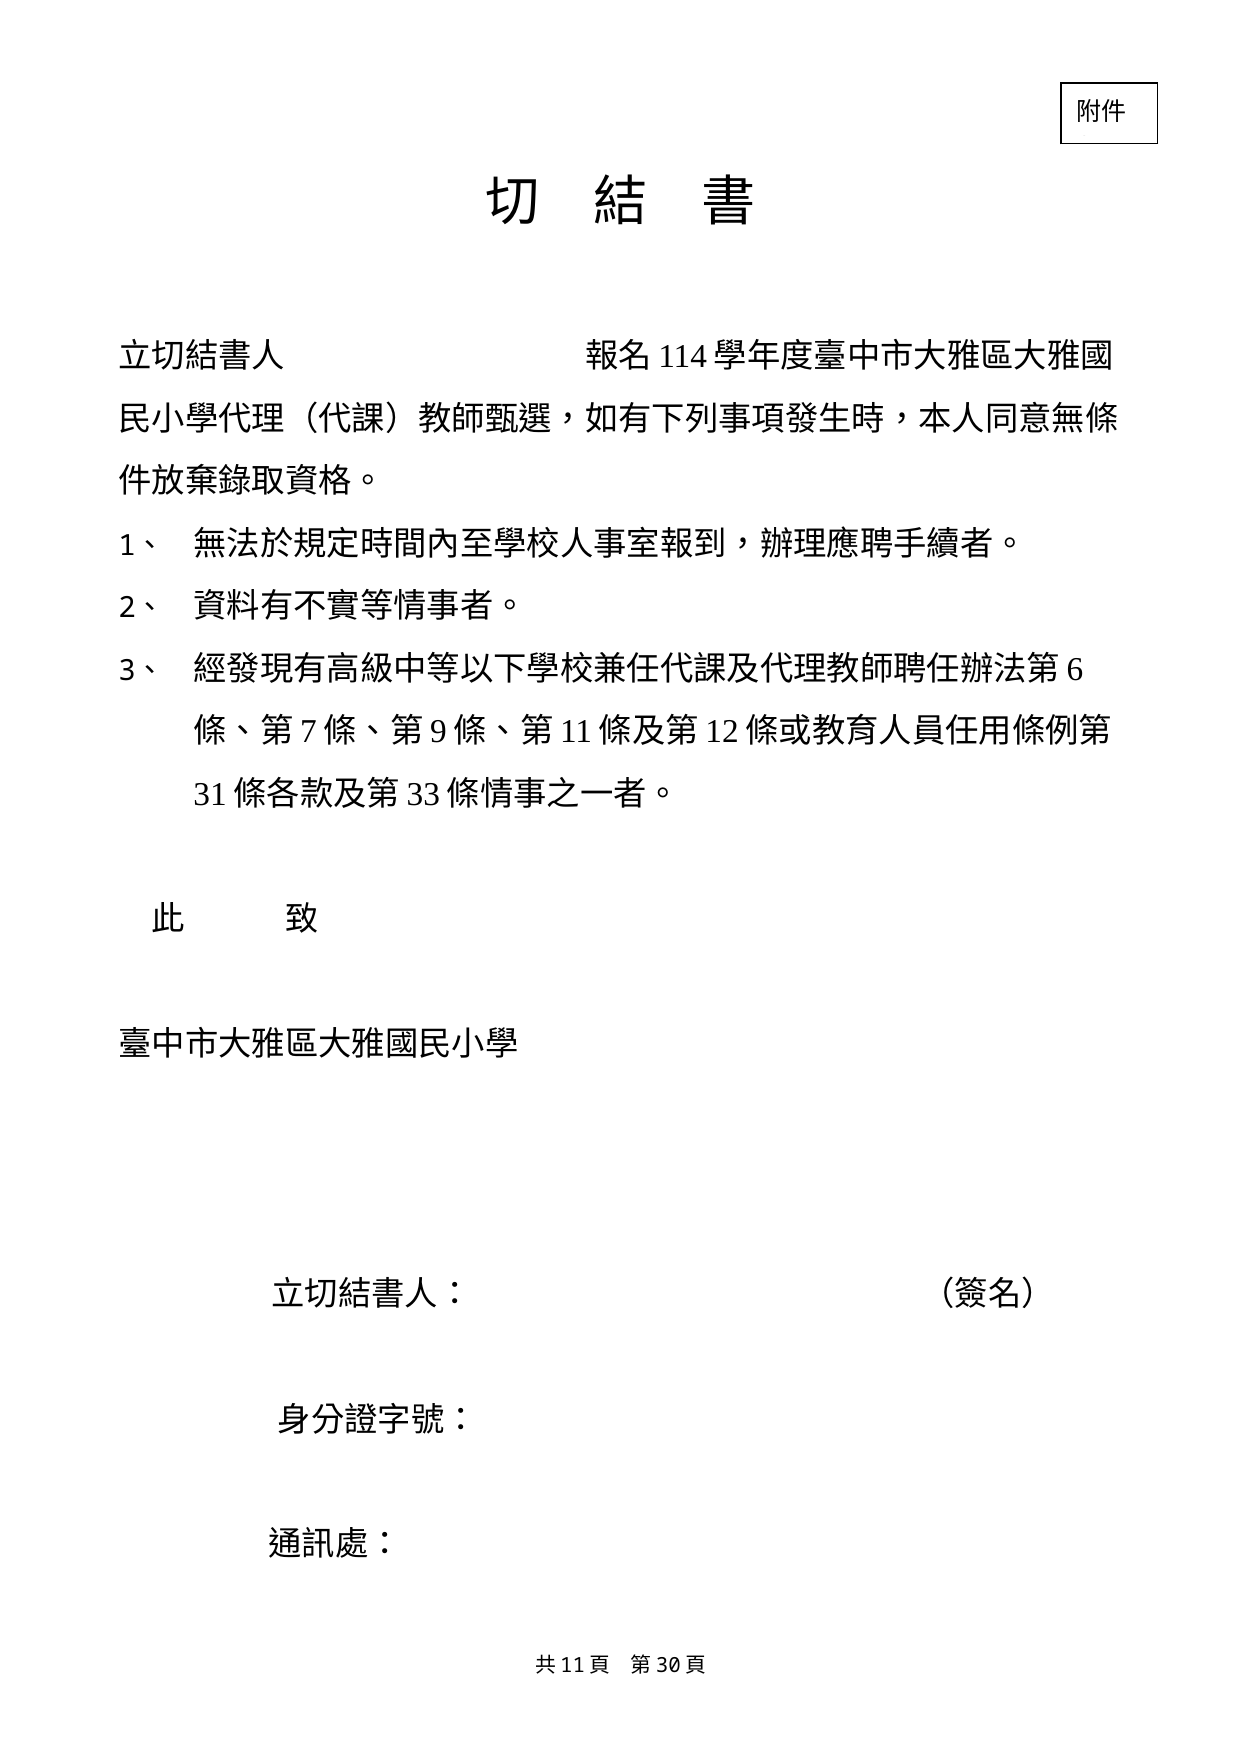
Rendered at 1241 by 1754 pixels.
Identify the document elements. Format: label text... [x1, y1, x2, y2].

list 經發現有高級中等以下學校兼任代課及代理教師聘任辦法第6條、第7條、第9條、第11條及第12條或教育人員任用條例第31條各款及第33條情事之一者。 [118, 624, 1122, 811]
text 身分證字號： [118, 1374, 1122, 1436]
text 通訊處： [118, 1499, 1122, 1561]
text 此 致 [118, 874, 1122, 936]
text 臺中市大雅區大雅國民小學 [118, 999, 1122, 1061]
text 立切結書人： （簽名） [118, 1249, 1122, 1311]
text 切 結 書 [118, 124, 1122, 249]
text 附件3 [1077, 91, 1142, 135]
list 無法於規定時間內至學校人事室報到，辦理應聘手續者。 [118, 499, 1122, 561]
text 切 結 書 [1062, 84, 1157, 143]
list 資料有不實等情事者。 [118, 561, 1122, 624]
text 立切結書人 報名114學年度臺中市大雅區大雅國民小學代理（代課）教師甄選，如有下列事項發生時，本人同意無條件放棄錄取資格。 [118, 311, 1122, 499]
